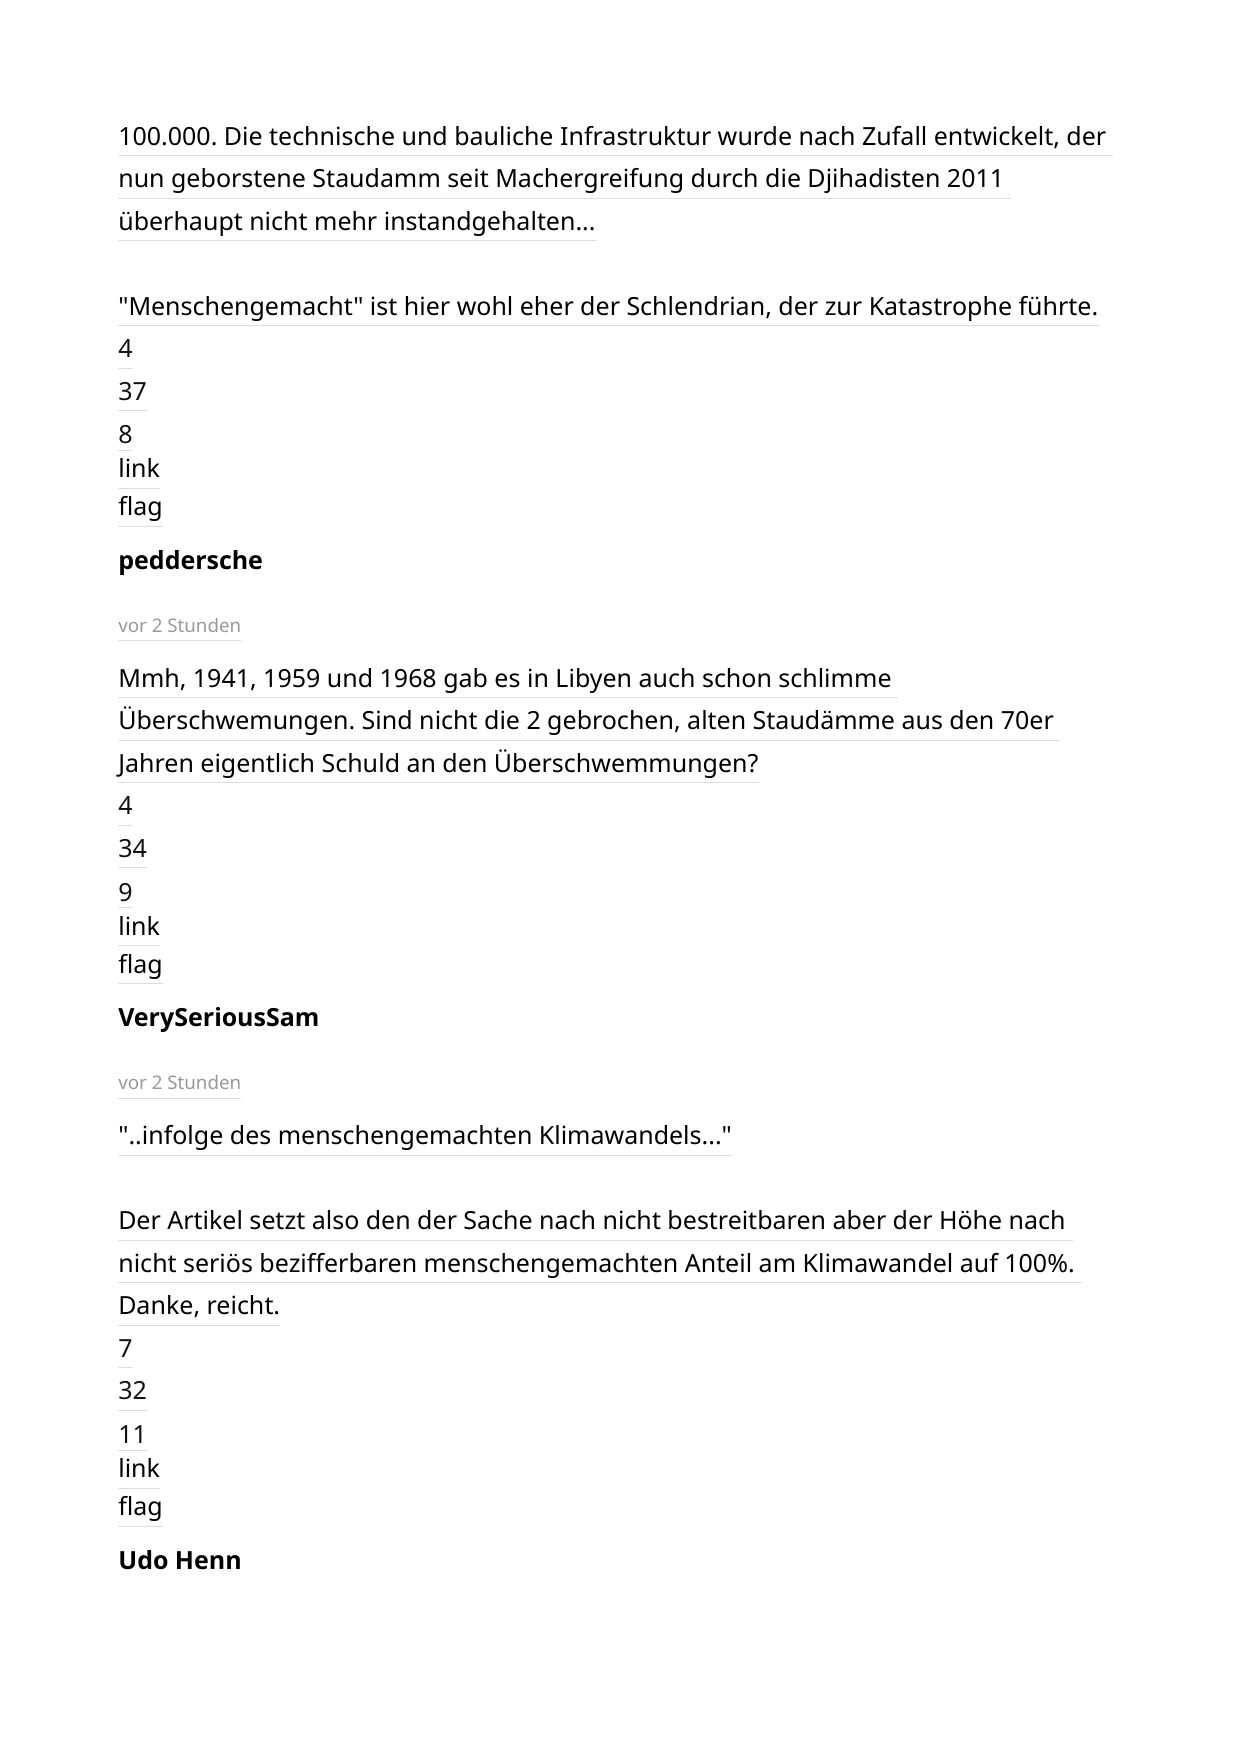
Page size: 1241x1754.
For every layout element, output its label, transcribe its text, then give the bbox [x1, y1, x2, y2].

text 4 [118, 788, 1122, 826]
text vor 2 Stunden [118, 612, 1117, 641]
text vor 2 Stunden [118, 1069, 1117, 1099]
text link [118, 908, 1122, 946]
text 7 [118, 1330, 1122, 1368]
text 4 [118, 331, 1122, 369]
text link [118, 1451, 1122, 1489]
text link [118, 451, 1122, 489]
text 11 [118, 1415, 1122, 1451]
text flag [118, 1489, 1122, 1527]
text 32 [118, 1373, 1122, 1411]
text "..infolge des menschengemachten Klimawandels..." Der Artikel setzt also den der Sache nach nicht bestreitbaren aber der Höhe nach nicht seriös bezifferbaren menschengemachten Anteil am Klimawandel auf 100%. Danke, reicht. [118, 1118, 1122, 1326]
text VerySeriousSam [118, 1000, 1122, 1034]
text 8 [118, 416, 1122, 451]
text 9 [118, 873, 1122, 908]
text flag [118, 489, 1122, 527]
text Mmh, 1941, 1959 und 1968 gab es in Libyen auch schon schlimme Überschwemungen. Sind nicht die 2 gebrochen, alten Staudämme aus den 70er Jahren eigentlich Schuld an den Überschwemmungen? [118, 661, 1122, 783]
text Udo Henn [118, 1542, 1122, 1576]
text peddersche [118, 543, 1122, 577]
text flag [118, 946, 1122, 984]
text 34 [118, 831, 1122, 868]
text 37 [118, 373, 1122, 411]
text 100.000. Die technische und bauliche Infrastruktur wurde nach Zufall entwickelt, der nun geborstene Staudamm seit Machergreifung durch die Djihadisten 2011 überhaupt nicht mehr instandgehalten... "Menschengemacht" ist hier wohl eher der Schlendrian, der zur Katastrophe führte. [118, 118, 1122, 326]
